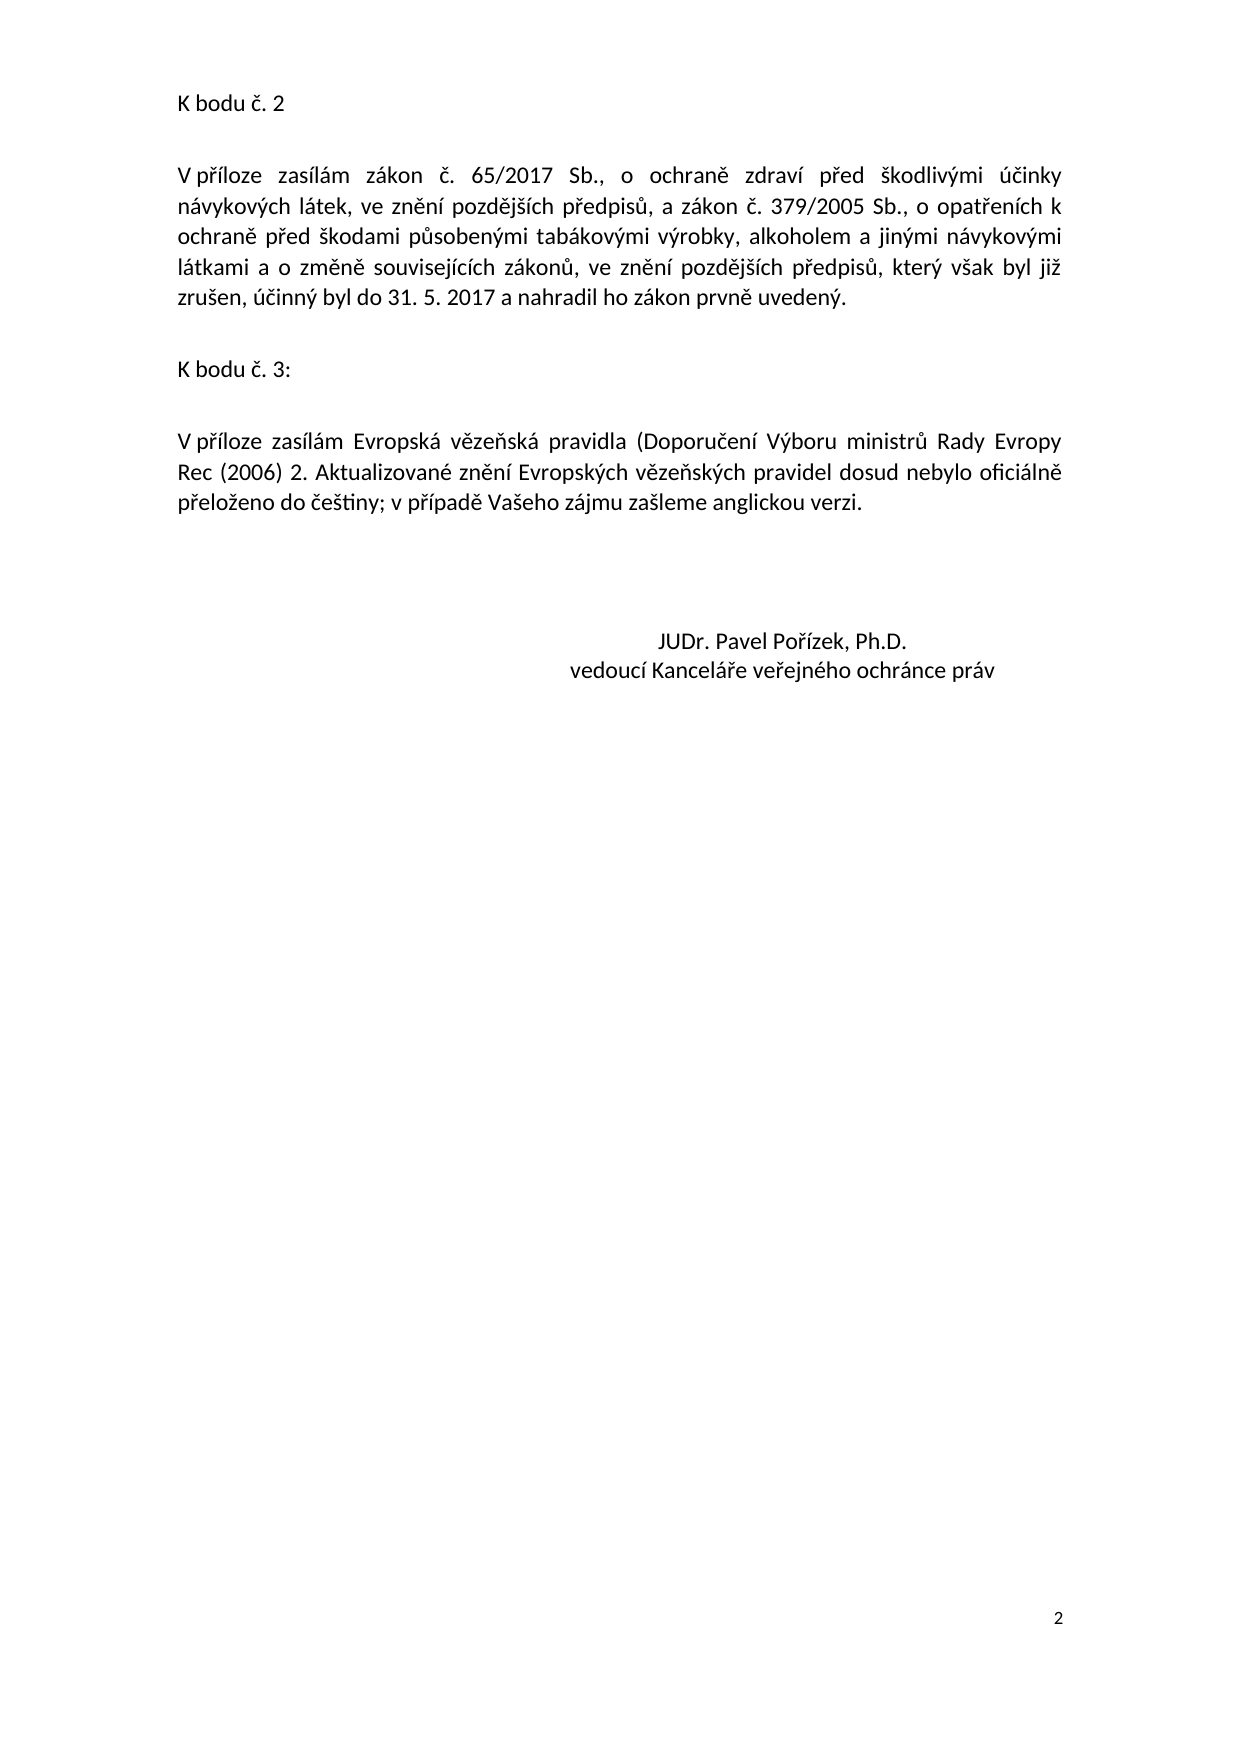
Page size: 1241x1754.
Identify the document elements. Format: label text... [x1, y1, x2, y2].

text K bodu č. 2 [177, 88, 1063, 118]
text JUDr. Pavel Pořízek, Ph.D. [502, 626, 1063, 656]
text K bodu č. 3: [177, 354, 1063, 384]
text V příloze zasílám Evropská vězeňská pravidla (Doporučení Výboru ministrů Rady Evropy Rec (2006) 2. Aktualizované znění Evropských vězeňských pravidel dosud nebylo oficiálně přeloženo do češtiny; v případě Vašeho zájmu zašleme anglickou verzi. [177, 426, 1063, 517]
text vedoucí Kanceláře veřejného ochránce práv [502, 656, 1063, 685]
text V příloze zasílám zákon č. 65/2017 Sb., o ochraně zdraví před škodlivými účinky návykových látek, ve znění pozdějších předpisů, a zákon č. 379/2005 Sb., o opatřeních k ochraně před škodami působenými tabákovými výrobky, alkoholem a jinými návykovými látkami a o změně souvisejících zákonů, ve znění pozdějších předpisů, který však byl již zrušen, účinný byl do 31. 5. 2017 a nahradil ho zákon prvně uvedený. [177, 161, 1063, 312]
